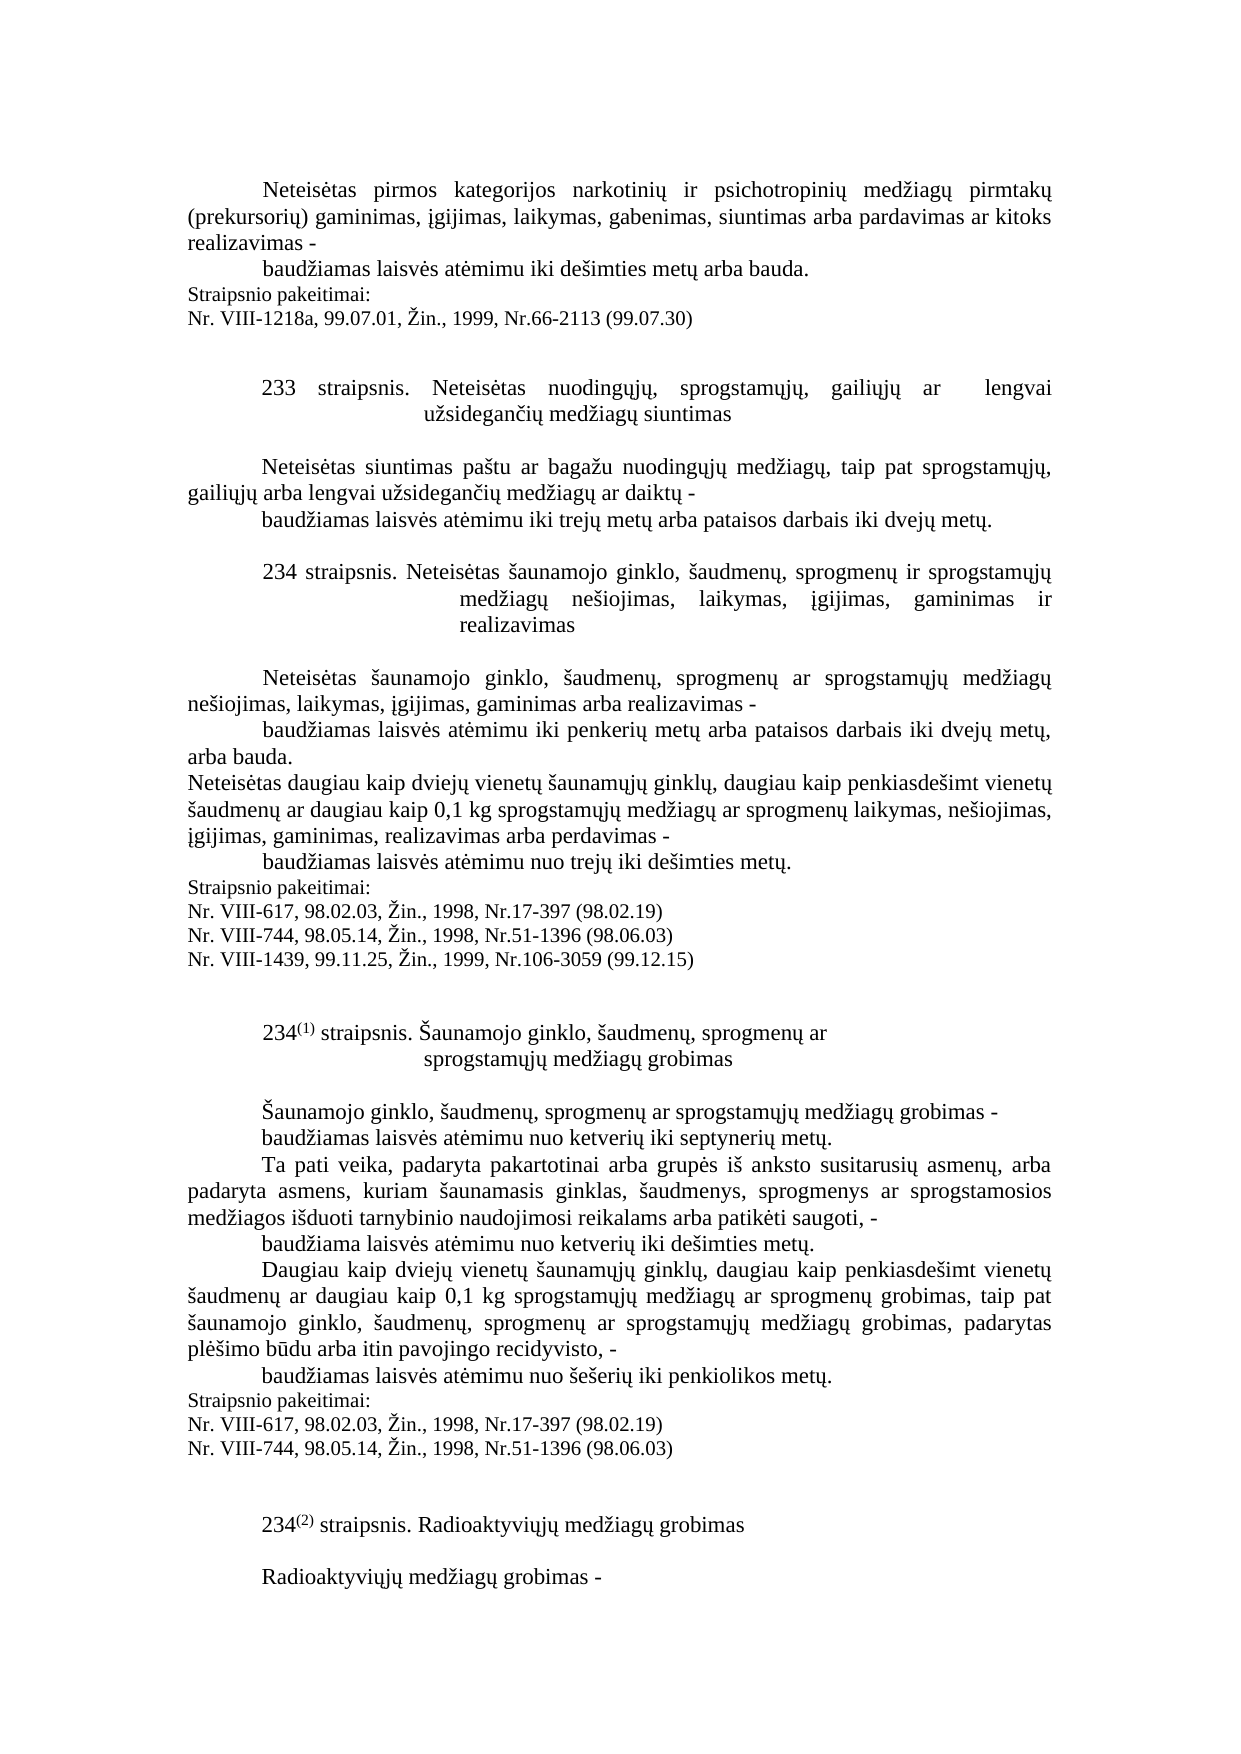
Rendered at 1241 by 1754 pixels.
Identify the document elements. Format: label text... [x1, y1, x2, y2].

text Nr. VIII-617, 98.02.03, Žin., 1998, Nr.17-397 (98.02.19) [187, 899, 1053, 923]
text Nr. VIII-1218a, 99.07.01, Žin., 1999, Nr.66-2113 (99.07.30) [187, 306, 1053, 330]
text Neteisėtas siuntimas paštu ar bagažu nuodingųjų medžiagų, taip pat sprogstamųjų, gailiųjų arba lengvai užsidegančių medžiagų ar daiktų - [187, 453, 1053, 506]
text Ta pati veika, padaryta pakartotinai arba grupės iš anksto susitarusių asmenų, arba padaryta asmens, kuriam šaunamasis ginklas, šaudmenys, sprogmenys ar sprogstamosios medžiagos išduoti tarnybinio naudojimosi reikalams arba patikėti saugoti, - [187, 1151, 1053, 1230]
text Neteisėtas daugiau kaip dviejų vienetų šaunamųjų ginklų, daugiau kaip penkiasdešimt vienetų šaudmenų ar daugiau kaip 0,1 kg sprogstamųjų medžiagų ar sprogmenų laikymas, nešiojimas, įgijimas, gaminimas, realizavimas arba perdavimas - [187, 769, 1053, 848]
text baudžiama laisvės atėmimu nuo ketverių iki dešimties metų. [187, 1230, 1053, 1256]
text Nr. VIII-617, 98.02.03, Žin., 1998, Nr.17-397 (98.02.19) [187, 1412, 1053, 1436]
text baudžiamas laisvės atėmimu nuo ketverių iki septynerių metų. [187, 1124, 1053, 1151]
text sprogstamųjų medžiagų grobimas [424, 1045, 1053, 1072]
text baudžiamas laisvės atėmimu nuo šešerių iki penkiolikos metų. [187, 1362, 1053, 1388]
text 234(1) straipsnis. Šaunamojo ginklo, šaudmenų, sprogmenų ar [262, 1019, 1053, 1045]
text 233 straipsnis. Neteisėtas nuodingųjų, sprogstamųjų, gailiųjų ar lengvai užsidegančių medžiagų siuntimas [261, 374, 1053, 427]
text baudžiamas laisvės atėmimu iki dešimties metų arba bauda. [187, 255, 1053, 282]
text Nr. VIII-1439, 99.11.25, Žin., 1999, Nr.106-3059 (99.12.15) [187, 947, 1053, 971]
text Šaunamojo ginklo, šaudmenų, sprogmenų ar sprogstamųjų medžiagų grobimas - [187, 1098, 1053, 1124]
text Nr. VIII-744, 98.05.14, Žin., 1998, Nr.51-1396 (98.06.03) [187, 1436, 1053, 1460]
text Daugiau kaip dviejų vienetų šaunamųjų ginklų, daugiau kaip penkiasdešimt vienetų šaudmenų ar daugiau kaip 0,1 kg sprogstamųjų medžiagų ar sprogmenų grobimas, taip pat šaunamojo ginklo, šaudmenų, sprogmenų ar sprogstamųjų medžiagų grobimas, padarytas plėšimo būdu arba itin pavojingo recidyvisto, - [187, 1256, 1053, 1362]
text Straipsnio pakeitimai: [187, 282, 1053, 306]
text 234 straipsnis. Neteisėtas šaunamojo ginklo, šaudmenų, sprogmenų ir sprogstamųjų medžiagų nešiojimas, laikymas, įgijimas, gaminimas ir realizavimas [262, 558, 1053, 637]
text baudžiamas laisvės atėmimu iki trejų metų arba pataisos darbais iki dvejų metų. [187, 506, 1053, 532]
text Neteisėtas šaunamojo ginklo, šaudmenų, sprogmenų ar sprogstamųjų medžiagų nešiojimas, laikymas, įgijimas, gaminimas arba realizavimas - [187, 664, 1053, 717]
text Neteisėtas pirmos kategorijos narkotinių ir psichotropinių medžiagų pirmtakų (prekursorių) gaminimas, įgijimas, laikymas, gabenimas, siuntimas arba pardavimas ar kitoks realizavimas - [187, 176, 1053, 255]
text Nr. VIII-744, 98.05.14, Žin., 1998, Nr.51-1396 (98.06.03) [187, 923, 1053, 947]
text baudžiamas laisvės atėmimu nuo trejų iki dešimties metų. [187, 848, 1053, 875]
text Radioaktyviųjų medžiagų grobimas - [204, 1563, 1053, 1590]
text baudžiamas laisvės atėmimu iki penkerių metų arba pataisos darbais iki dvejų metų, arba bauda. [187, 717, 1053, 769]
text Straipsnio pakeitimai: [187, 1388, 1053, 1412]
text 234(2) straipsnis. Radioaktyviųjų medžiagų grobimas [204, 1511, 1053, 1537]
text Straipsnio pakeitimai: [187, 875, 1053, 899]
